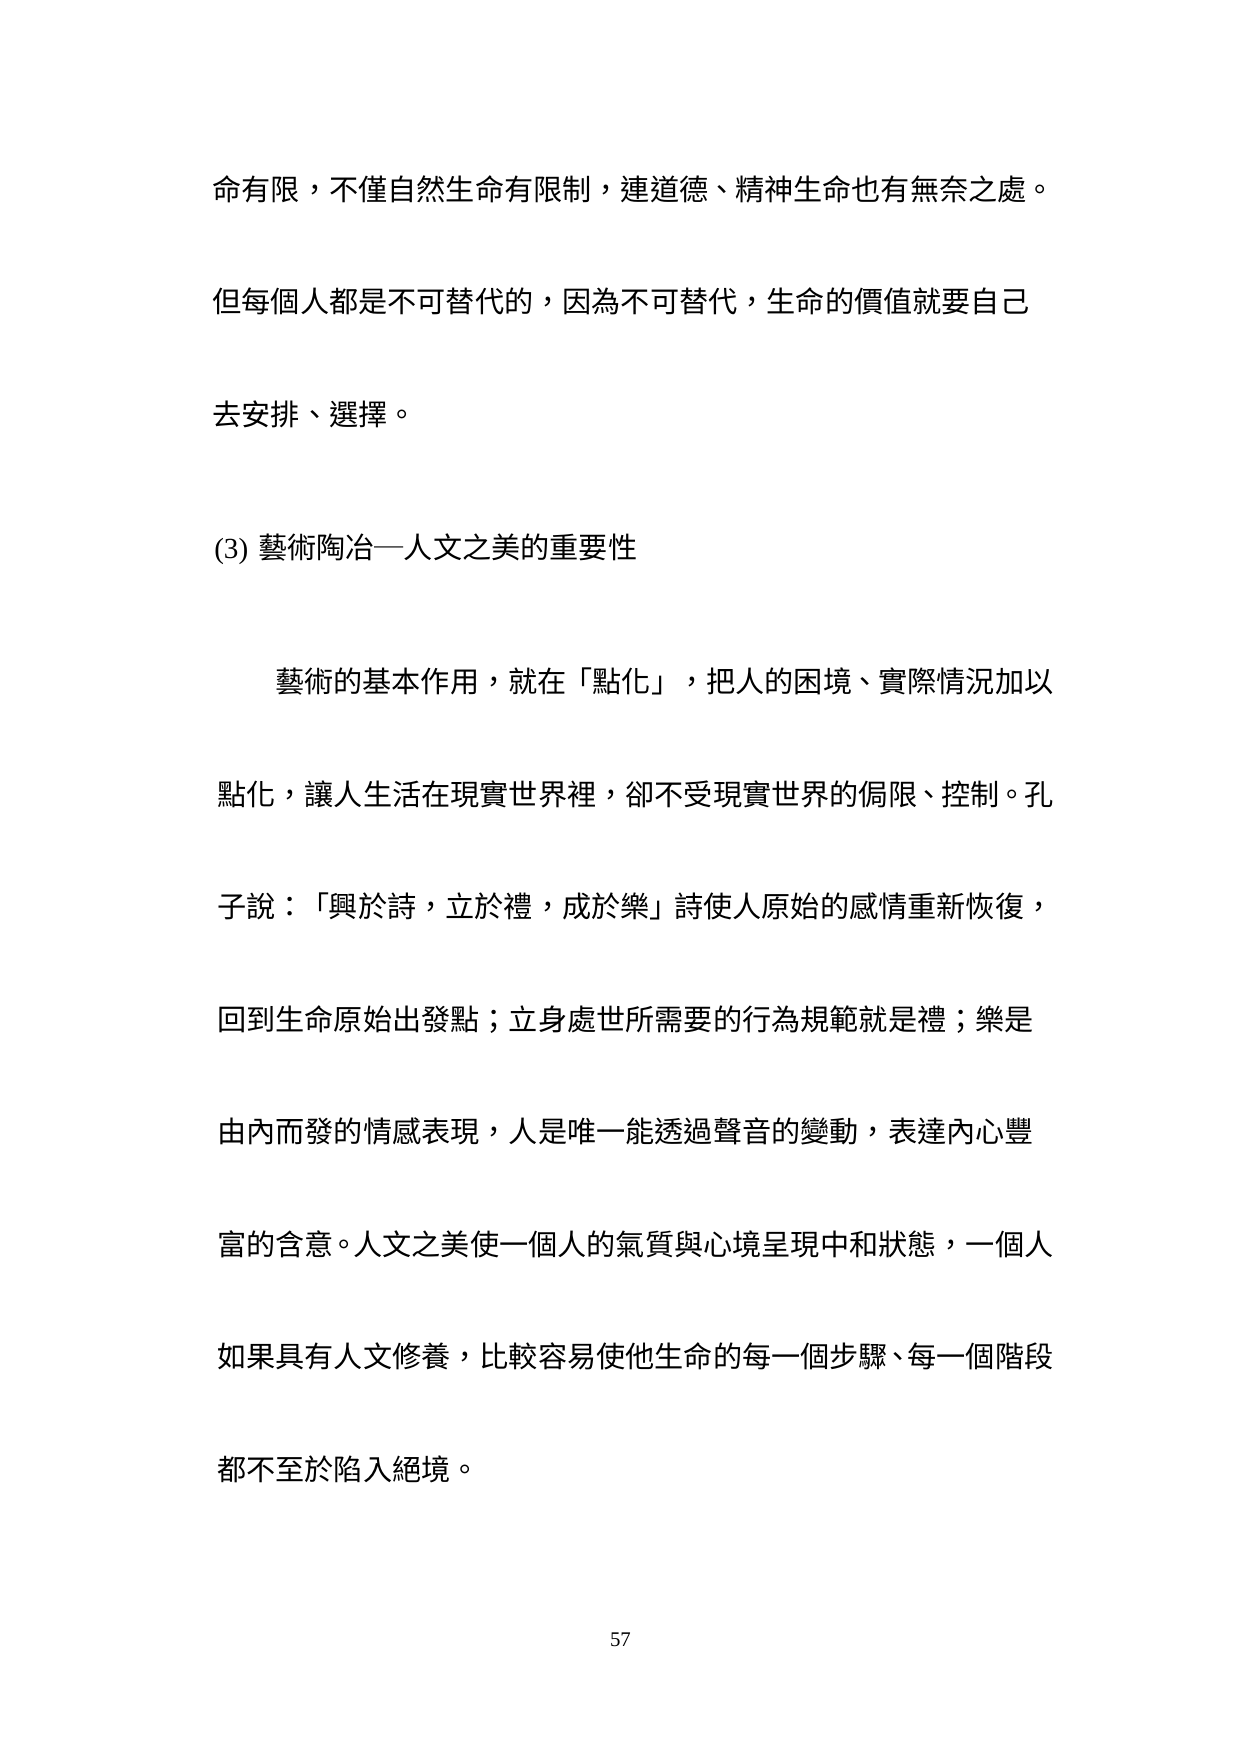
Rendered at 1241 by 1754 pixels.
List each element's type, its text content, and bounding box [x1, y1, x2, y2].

text 藝術的基本作用，就在「點化」，把人的困境、實際情況加以點化，讓人生活在現實世界裡，卻不受現實世界的侷限、控制。孔子說：「興於詩，立於禮，成於樂」詩使人原始的感情重新恢復，回到生命原始出發點；立身處世所需要的行為規範就是禮；樂是由內而發的情感表現，人是唯一能透過聲音的變動，表達內心豐富的含意。人文之美使一個人的氣質與心境呈現中和狀態，一個人如果具有人文修養，比較容易使他生命的每一個步驟、每一個階段都不至於陷入絕境。 [217, 642, 1053, 1505]
list 藝術陶冶─人文之美的重要性 [214, 509, 1053, 584]
text 宗教信仰能給人支持的信念。當你失去一切的時候，不要忘記，還有力量支撐你，世間所有的標準都不是最後標準，因此，所有失敗的人都可以得到一種繼續生存的信念。儒家也有明確的信仰，投入世界是為了盡自己的心而投入，這信仰是從天得到一種使命感，想設法改善現實狀況，達到「老者安之，朋友信之，少者懷之」的理想社會。所以，子不語：「怪、力、亂、神」等非人的理智或經驗可以證明或掌握的，多談反而對實際生命並無好處，只有妨礙與誤導。對於命運與生死，孔子說：「死生有命，富貴在天」人的出生、死亡以及在世間的種種遭遇，不是自己所能掌握的，人的生命有限，不僅自然生命有限制，連道德、精神生命也有無奈之處。但每個人都是不可替代的，因為不可替代，生命的價值就要自己去安排、選擇。 [212, 150, 1053, 450]
